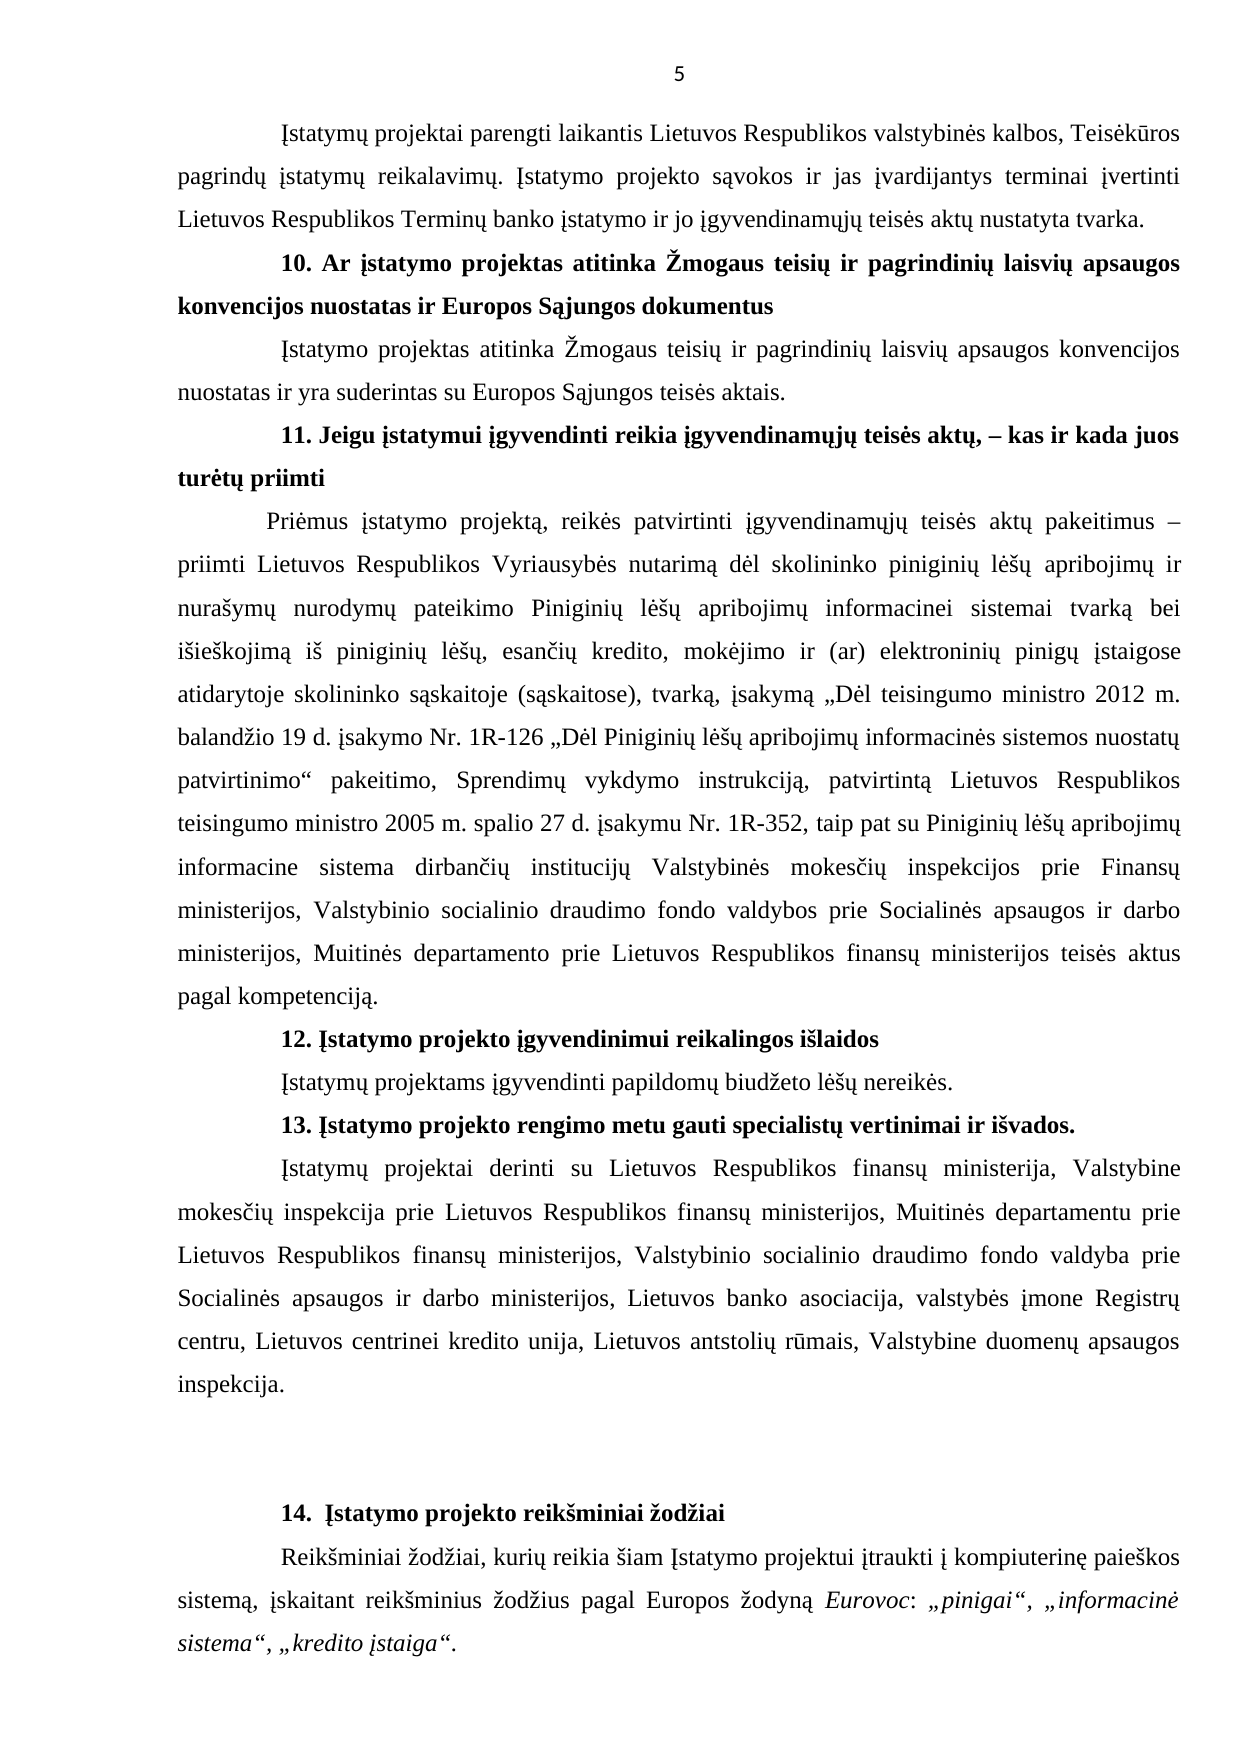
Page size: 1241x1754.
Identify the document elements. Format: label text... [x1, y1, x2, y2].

text Įstatymų projektams įgyvendinti papildomų biudžeto lėšų nereikės. [177, 1067, 1181, 1096]
text Priėmus įstatymo projektą, reikės patvirtinti įgyvendinamųjų teisės aktų pakeitimus – priimti Lietuvos Respublikos Vyriausybės nutarimą dėl skolininko piniginių lėšų apribojimų ir nurašymų nurodymų pateikimo Piniginių lėšų apribojimų informacinei sistemai tvarką bei išieškojimą iš piniginių lėšų, esančių kredito, mokėjimo ir (ar) elektroninių pinigų įstaigose atidarytoje skolininko sąskaitoje (sąskaitose), tvarką, įsakymą „Dėl teisingumo ministro 2012 m. balandžio 19 d. įsakymo Nr. 1R-126 „Dėl Piniginių lėšų apribojimų informacinės sistemos nuostatų patvirtinimo“ pakeitimo, Sprendimų vykdymo instrukciją, patvirtintą Lietuvos Respublikos teisingumo ministro 2005 m. spalio 27 d. įsakymu Nr. 1R-352, taip pat su Piniginių lėšų apribojimų informacine sistema dirbančių institucijų Valstybinės mokesčių inspekcijos prie Finansų ministerijos, Valstybinio socialinio draudimo fondo valdybos prie Socialinės apsaugos ir darbo ministerijos, Muitinės departamento prie Lietuvos Respublikos finansų ministerijos teisės aktus pagal kompetenciją. [177, 506, 1181, 1010]
list 10. Ar įstatymo projektas atitinka Žmogaus teisių ir pagrindinių laisvių apsaugos konvencijos nuostatas ir Europos Sąjungos dokumentus [177, 248, 1181, 319]
text 13. Įstatymo projekto rengimo metu gauti specialistų vertinimai ir išvados. [177, 1110, 1181, 1139]
text Reikšminiai žodžiai, kurių reikia šiam Įstatymo projektui įtraukti į kompiuterinę paieškos sistemą, įskaitant reikšminius žodžius pagal Europos žodyną Eurovoc: „pinigai“, „informacinė sistema“, „kredito įstaiga“. [177, 1542, 1181, 1657]
text 11. Jeigu įstatymui įgyvendinti reikia įgyvendinamųjų teisės aktų, – kas ir kada juos turėtų priimti [177, 420, 1181, 492]
text 14. Įstatymo projekto reikšminiai žodžiai [177, 1498, 1181, 1527]
text 12. Įstatymo projekto įgyvendinimui reikalingos išlaidos [177, 1024, 1181, 1053]
text Įstatymų projektai derinti su Lietuvos Respublikos finansų ministerija, Valstybine mokesčių inspekcija prie Lietuvos Respublikos finansų ministerijos, Muitinės departamentu prie Lietuvos Respublikos finansų ministerijos, Valstybinio socialinio draudimo fondo valdyba prie Socialinės apsaugos ir darbo ministerijos, Lietuvos banko asociacija, valstybės įmone Registrų centru, Lietuvos centrinei kredito unija, Lietuvos antstolių rūmais, Valstybine duomenų apsaugos inspekcija. [177, 1153, 1181, 1398]
text Įstatymų projektai parengti laikantis Lietuvos Respublikos valstybinės kalbos, Teisėkūros pagrindų įstatymų reikalavimų. Įstatymo projekto sąvokos ir jas įvardijantys terminai įvertinti Lietuvos Respublikos Terminų banko įstatymo ir jo įgyvendinamųjų teisės aktų nustatyta tvarka. [177, 118, 1181, 233]
text Įstatymo projektas atitinka Žmogaus teisių ir pagrindinių laisvių apsaugos konvencijos nuostatas ir yra suderintas su Europos Sąjungos teisės aktais. [177, 334, 1181, 406]
